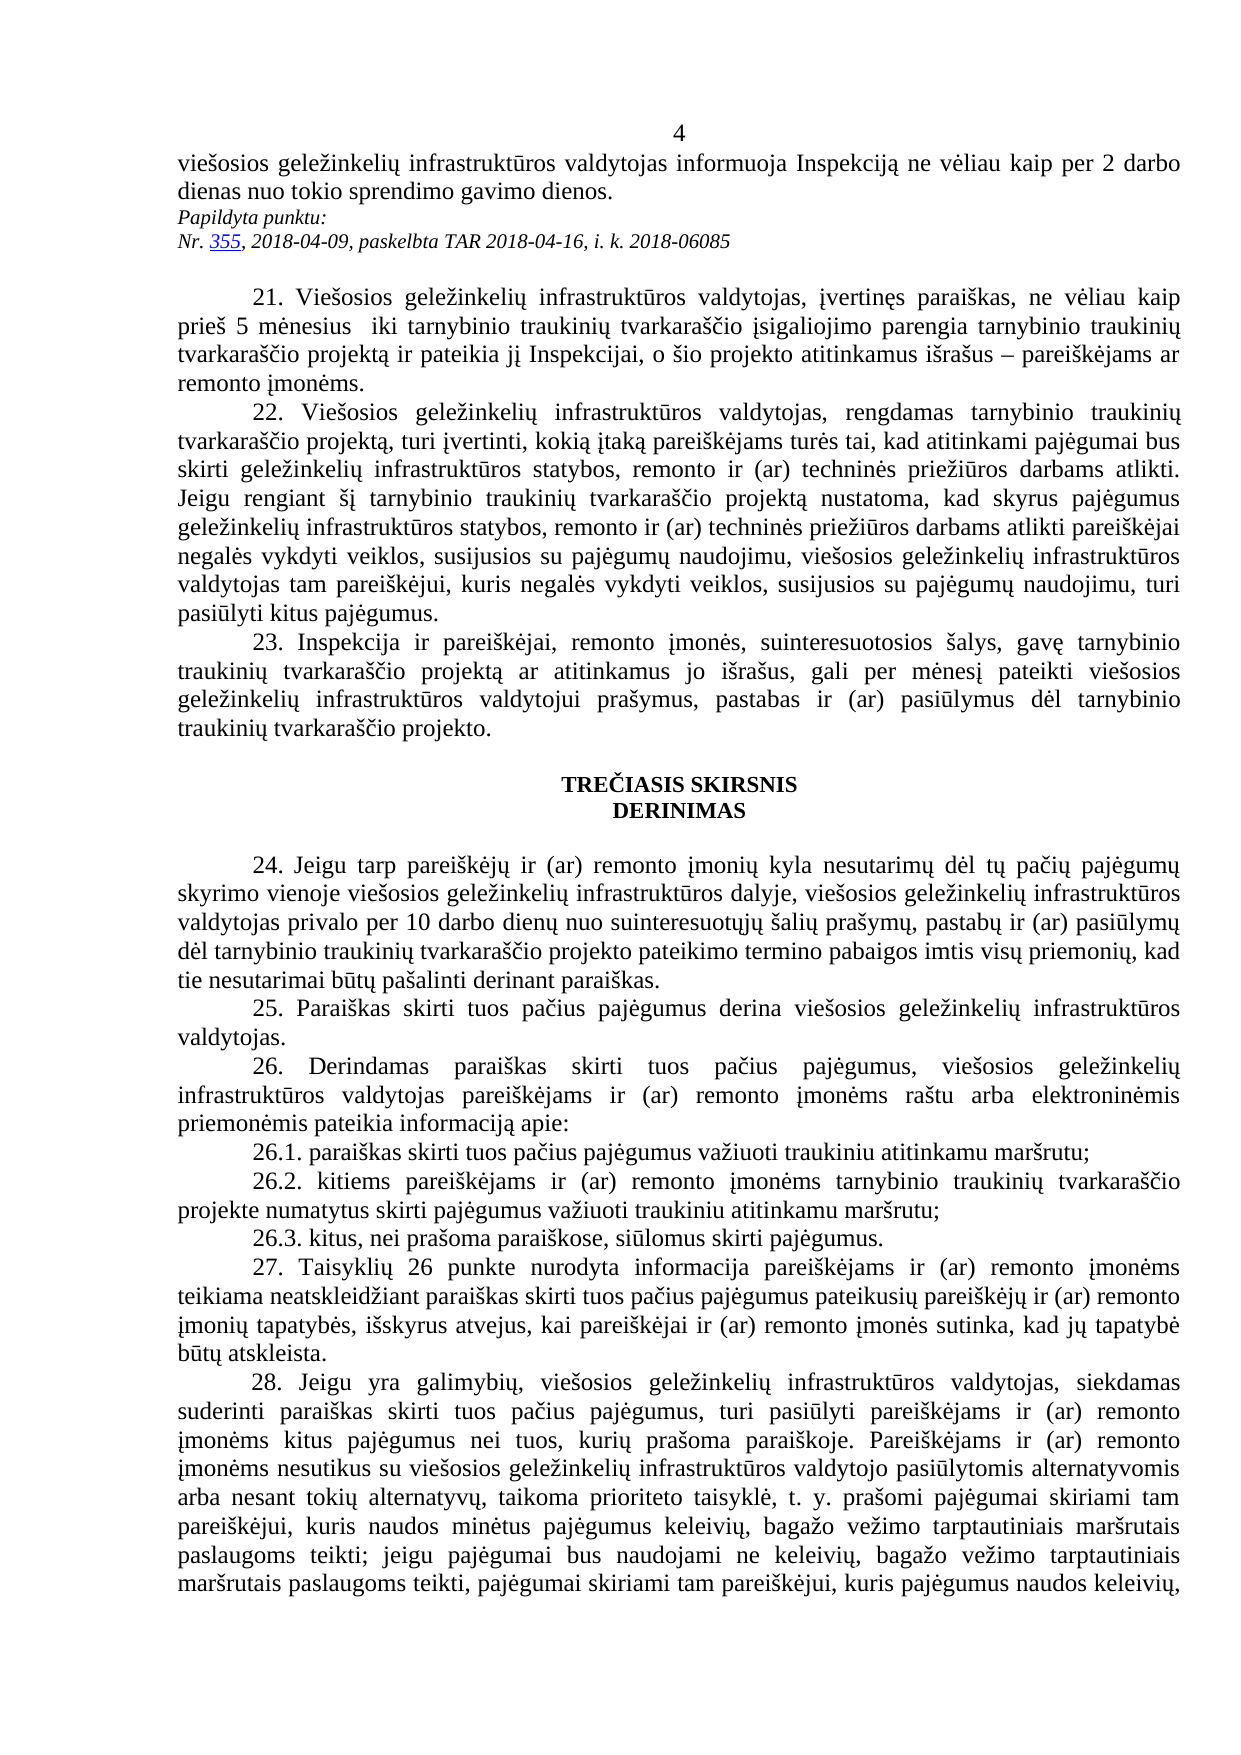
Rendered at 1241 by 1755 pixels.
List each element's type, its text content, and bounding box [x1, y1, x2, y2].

text TREČIASIS SKIRSNIS [177, 771, 1181, 797]
text Nr. 355, 2018-04-09, paskelbta TAR 2018-04-16, i. k. 2018-06085 [177, 229, 1181, 253]
text 27. Taisyklių 26 punkte nurodyta informacija pareiškėjams ir (ar) remonto įmonėms teikiama neatskleidžiant paraiškas skirti tuos pačius pajėgumus pateikusių pareiškėjų ir (ar) remonto įmonių tapatybės, išskyrus atvejus, kai pareiškėjai ir (ar) remonto įmonės sutinka, kad jų tapatybė būtų atskleista. [177, 1252, 1181, 1367]
text 22. Viešosios geležinkelių infrastruktūros valdytojas, rengdamas tarnybinio traukinių tvarkaraščio projektą, turi įvertinti, kokią įtaką pareiškėjams turės tai, kad atitinkami pajėgumai bus skirti geležinkelių infrastruktūros statybos, remonto ir (ar) techninės priežiūros darbams atlikti. Jeigu rengiant šį tarnybinio traukinių tvarkaraščio projektą nustatoma, kad skyrus pajėgumus geležinkelių infrastruktūros statybos, remonto ir (ar) techninės priežiūros darbams atlikti pareiškėjai negalės vykdyti veiklos, susijusios su pajėgumų naudojimu, viešosios geležinkelių infrastruktūros valdytojas tam pareiškėjui, kuris negalės vykdyti veiklos, susijusios su pajėgumų naudojimu, turi pasiūlyti kitus pajėgumus. [177, 397, 1181, 627]
text 21. Viešosios geležinkelių infrastruktūros valdytojas, įvertinęs paraiškas, ne vėliau kaip prieš 5 mėnesius iki tarnybinio traukinių tvarkaraščio įsigaliojimo parengia tarnybinio traukinių tvarkaraščio projektą ir pateikia jį Inspekcijai, o šio projekto atitinkamus išrašus – pareiškėjams ar remonto įmonėms. [177, 282, 1181, 397]
text 28. Jeigu yra galimybių, viešosios geležinkelių infrastruktūros valdytojas, siekdamas suderinti paraiškas skirti tuos pačius pajėgumus, turi pasiūlyti pareiškėjams ir (ar) remonto įmonėms kitus pajėgumus nei tuos, kurių prašoma paraiškoje. Pareiškėjams ir (ar) remonto įmonėms nesutikus su viešosios geležinkelių infrastruktūros valdytojo pasiūlytomis alternatyvomis arba nesant tokių alternatyvų, taikoma prioriteto taisyklė, t. y. prašomi pajėgumai skiriami tam pareiškėjui, kuris naudos minėtus pajėgumus keleivių, bagažo vežimo tarptautiniais maršrutais paslaugoms teikti; jeigu pajėgumai bus naudojami ne keleivių, bagažo vežimo tarptautiniais maršrutais paslaugoms teikti, pajėgumai skiriami tam pareiškėjui, kuris pajėgumus naudos keleivių, [177, 1367, 1181, 1597]
text DERINIMAS [177, 797, 1181, 823]
text 25. Paraiškas skirti tuos pačius pajėgumus derina viešosios geležinkelių infrastruktūros valdytojas. [177, 993, 1181, 1051]
text 26.2. kitiems pareiškėjams ir (ar) remonto įmonėms tarnybinio traukinių tvarkaraščio projekte numatytus skirti pajėgumus važiuoti traukiniu atitinkamu maršrutu; [177, 1166, 1181, 1223]
text Papildyta punktu: [177, 205, 1181, 229]
text 26.3. kitus, nei prašoma paraiškose, siūlomus skirti pajėgumus. [177, 1223, 1181, 1252]
text 24. Jeigu tarp pareiškėjų ir (ar) remonto įmonių kyla nesutarimų dėl tų pačių pajėgumų skyrimo vienoje viešosios geležinkelių infrastruktūros dalyje, viešosios geležinkelių infrastruktūros valdytojas privalo per 10 darbo dienų nuo suinteresuotųjų šalių prašymų, pastabų ir (ar) pasiūlymų dėl tarnybinio traukinių tvarkaraščio projekto pateikimo termino pabaigos imtis visų priemonių, kad tie nesutarimai būtų pašalinti derinant paraiškas. [177, 850, 1181, 993]
text 26. Derindamas paraiškas skirti tuos pačius pajėgumus, viešosios geležinkelių infrastruktūros valdytojas pareiškėjams ir (ar) remonto įmonėms raštu arba elektroninėmis priemonėmis pateikia informaciją apie: [177, 1051, 1181, 1137]
text 26.1. paraiškas skirti tuos pačius pajėgumus važiuoti traukiniu atitinkamu maršrutu; [177, 1137, 1181, 1166]
text viešosios geležinkelių infrastruktūros valdytojas informuoja Inspekciją ne vėliau kaip per 2 darbo dienas nuo tokio sprendimo gavimo dienos. [177, 148, 1181, 205]
text 23. Inspekcija ir pareiškėjai, remonto įmonės, suinteresuotosios šalys, gavę tarnybinio traukinių tvarkaraščio projektą ar atitinkamus jo išrašus, gali per mėnesį pateikti viešosios geležinkelių infrastruktūros valdytojui prašymus, pastabas ir (ar) pasiūlymus dėl tarnybinio traukinių tvarkaraščio projekto. [177, 627, 1181, 742]
